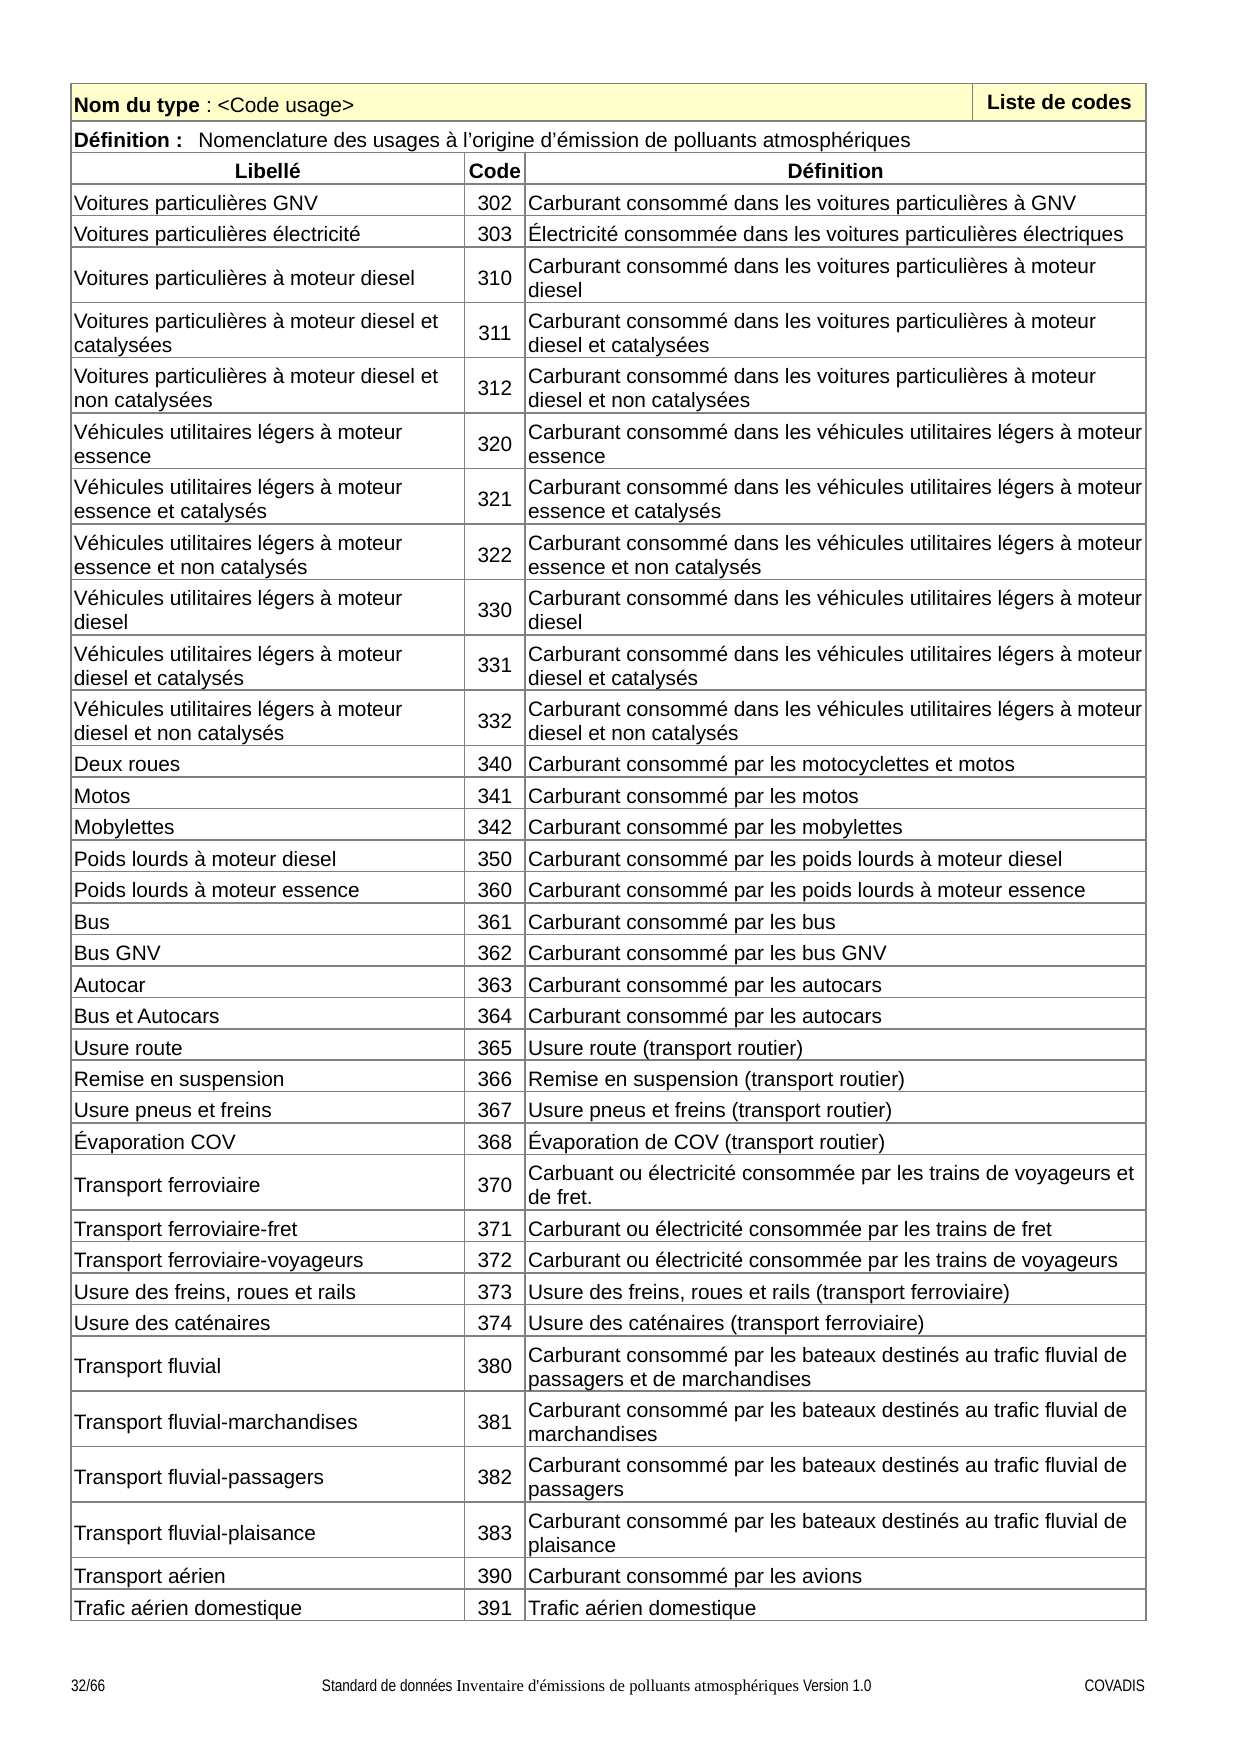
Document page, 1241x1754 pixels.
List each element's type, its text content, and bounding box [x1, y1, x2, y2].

table_cell Carburant consommé par les bateaux destinés au trafic fluvial de passagers [526, 1447, 1145, 1501]
table_cell Évaporation de COV (transport routier) [526, 1124, 1145, 1154]
table_cell Poids lourds à moteur diesel [72, 841, 464, 871]
table_cell 342 [465, 809, 524, 839]
table_cell Carburant consommé par les bus GNV [526, 935, 1145, 965]
table_cell Carburant consommé par les mobylettes [526, 809, 1145, 839]
table_cell 322 [465, 525, 524, 578]
table_cell 360 [465, 872, 524, 902]
table_cell Bus GNV [72, 935, 464, 965]
table_cell Voitures particulières GNV [72, 185, 464, 214]
table_cell Voitures particulières à moteur diesel et non catalysées [72, 358, 464, 412]
table_cell Carbuant ou électricité consommée par les trains de voyageurs et de fret. [526, 1155, 1145, 1209]
table_cell 303 [465, 216, 524, 246]
table_cell Motos [72, 778, 464, 808]
table_cell 364 [465, 998, 524, 1028]
table_cell Carburant consommé dans les véhicules utilitaires légers à moteur diesel et catalysés [526, 636, 1145, 689]
table_cell Véhicules utilitaires légers à moteur essence et non catalysés [72, 525, 464, 578]
table_cell Carburant consommé par les bateaux destinés au trafic fluvial de passagers et de marchandises [526, 1337, 1145, 1390]
table_cell Usure des caténaires [72, 1305, 464, 1335]
table_cell Véhicules utilitaires légers à moteur diesel et non catalysés [72, 691, 464, 745]
table_cell 382 [465, 1447, 524, 1501]
table_cell Carburant consommé dans les voitures particulières à moteur diesel [526, 248, 1145, 301]
table_cell Carburant consommé par les autocars [526, 967, 1145, 996]
table_cell 361 [465, 904, 524, 933]
table_cell Autocar [72, 967, 464, 996]
table_cell 391 [465, 1590, 524, 1619]
table_cell Carburant consommé par les autocars [526, 998, 1145, 1028]
table_cell 373 [465, 1274, 524, 1303]
table_cell Usure route [72, 1030, 464, 1059]
table_cell 380 [465, 1337, 524, 1390]
table_cell 332 [465, 691, 524, 745]
table_cell Carburant ou électricité consommée par les trains de fret [526, 1211, 1145, 1241]
table_cell Carburant consommé par les poids lourds à moteur diesel [526, 841, 1145, 871]
table_cell Nomenclature des usages à l’origine d’émission de polluants atmosphériques [195, 122, 1145, 152]
table_cell Carburant consommé dans les voitures particulières à moteur diesel et catalysées [526, 303, 1145, 357]
table_cell Usure route (transport routier) [526, 1030, 1145, 1059]
table_cell 321 [465, 469, 524, 523]
table_cell Transport fluvial-passagers [72, 1447, 464, 1501]
table_cell 383 [465, 1503, 524, 1557]
table_cell 372 [465, 1242, 524, 1272]
table_cell 311 [465, 303, 524, 357]
table_cell Véhicules utilitaires légers à moteur diesel [72, 580, 464, 634]
table_cell 302 [465, 185, 524, 214]
table_cell 310 [465, 248, 524, 301]
table_cell Véhicules utilitaires légers à moteur essence et catalysés [72, 469, 464, 523]
table_cell Carburant consommé par les bus [526, 904, 1145, 933]
table_cell 330 [465, 580, 524, 634]
table_cell Carburant consommé dans les véhicules utilitaires légers à moteur diesel [526, 580, 1145, 634]
table_cell Transport aérien [72, 1558, 464, 1588]
table_header Nom du type : <Code usage> [72, 84, 972, 120]
table_cell Usure pneus et freins [72, 1092, 464, 1122]
table_cell Usure des freins, roues et rails [72, 1274, 464, 1303]
table_cell 367 [465, 1092, 524, 1122]
table_cell 370 [465, 1155, 524, 1209]
table_cell Carburant consommé dans les voitures particulières à moteur diesel et non catalysées [526, 358, 1145, 412]
table_cell Transport ferroviaire [72, 1155, 464, 1209]
table_cell Carburant consommé dans les véhicules utilitaires légers à moteur essence et catalysés [526, 469, 1145, 523]
table_cell Remise en suspension [72, 1061, 464, 1091]
table_cell 320 [465, 414, 524, 468]
table_cell 341 [465, 778, 524, 808]
table_cell Carburant consommé par les motos [526, 778, 1145, 808]
table_cell Carburant consommé dans les voitures particulières à GNV [526, 185, 1145, 214]
table_cell 381 [465, 1392, 524, 1446]
table_cell Libellé [72, 153, 464, 183]
table_cell Carburant consommé par les motocyclettes et motos [526, 746, 1145, 776]
table_cell Bus [72, 904, 464, 933]
table_header Liste de codes [973, 84, 1145, 120]
table_cell Transport fluvial-marchandises [72, 1392, 464, 1446]
table_cell Véhicules utilitaires légers à moteur diesel et catalysés [72, 636, 464, 689]
table_cell Voitures particulières à moteur diesel [72, 248, 464, 301]
table_cell Carburant consommé par les bateaux destinés au trafic fluvial de plaisance [526, 1503, 1145, 1557]
table_cell Transport fluvial [72, 1337, 464, 1390]
table_cell Carburant consommé par les avions [526, 1558, 1145, 1588]
table_cell Carburant ou électricité consommée par les trains de voyageurs [526, 1242, 1145, 1272]
table_cell Transport ferroviaire-voyageurs [72, 1242, 464, 1272]
table_cell 312 [465, 358, 524, 412]
table_cell Usure des freins, roues et rails (transport ferroviaire) [526, 1274, 1145, 1303]
table_cell 371 [465, 1211, 524, 1241]
table_cell Véhicules utilitaires légers à moteur essence [72, 414, 464, 468]
table_cell Code [465, 153, 524, 183]
table_cell Carburant consommé par les bateaux destinés au trafic fluvial de marchandises [526, 1392, 1145, 1446]
table_cell Voitures particulières électricité [72, 216, 464, 246]
table_cell 368 [465, 1124, 524, 1154]
table_cell Remise en suspension (transport routier) [526, 1061, 1145, 1091]
table_cell Voitures particulières à moteur diesel et catalysées [72, 303, 464, 357]
table_cell Usure pneus et freins (transport routier) [526, 1092, 1145, 1122]
table_cell 331 [465, 636, 524, 689]
table_cell Évaporation COV [72, 1124, 464, 1154]
table_cell Mobylettes [72, 809, 464, 839]
table_cell 374 [465, 1305, 524, 1335]
table_cell Usure des caténaires (transport ferroviaire) [526, 1305, 1145, 1335]
table_cell Électricité consommée dans les voitures particulières électriques [526, 216, 1145, 246]
table_cell 362 [465, 935, 524, 965]
table_cell Définition : [72, 122, 195, 152]
table_cell Carburant consommé dans les véhicules utilitaires légers à moteur essence [526, 414, 1145, 468]
table_cell Transport fluvial-plaisance [72, 1503, 464, 1557]
table_cell Bus et Autocars [72, 998, 464, 1028]
table_cell 340 [465, 746, 524, 776]
table_cell Trafic aérien domestique [72, 1590, 464, 1619]
table_cell Carburant consommé par les poids lourds à moteur essence [526, 872, 1145, 902]
table_cell Deux roues [72, 746, 464, 776]
table_cell 350 [465, 841, 524, 871]
table_cell 365 [465, 1030, 524, 1059]
table_cell Carburant consommé dans les véhicules utilitaires légers à moteur essence et non catalysés [526, 525, 1145, 578]
table_cell Carburant consommé dans les véhicules utilitaires légers à moteur diesel et non catalysés [526, 691, 1145, 745]
table_cell Trafic aérien domestique [526, 1590, 1145, 1619]
table_cell 366 [465, 1061, 524, 1091]
table_cell 390 [465, 1558, 524, 1588]
table_cell Définition [526, 153, 1145, 183]
table_cell Transport ferroviaire-fret [72, 1211, 464, 1241]
table_cell Poids lourds à moteur essence [72, 872, 464, 902]
table_cell 363 [465, 967, 524, 996]
